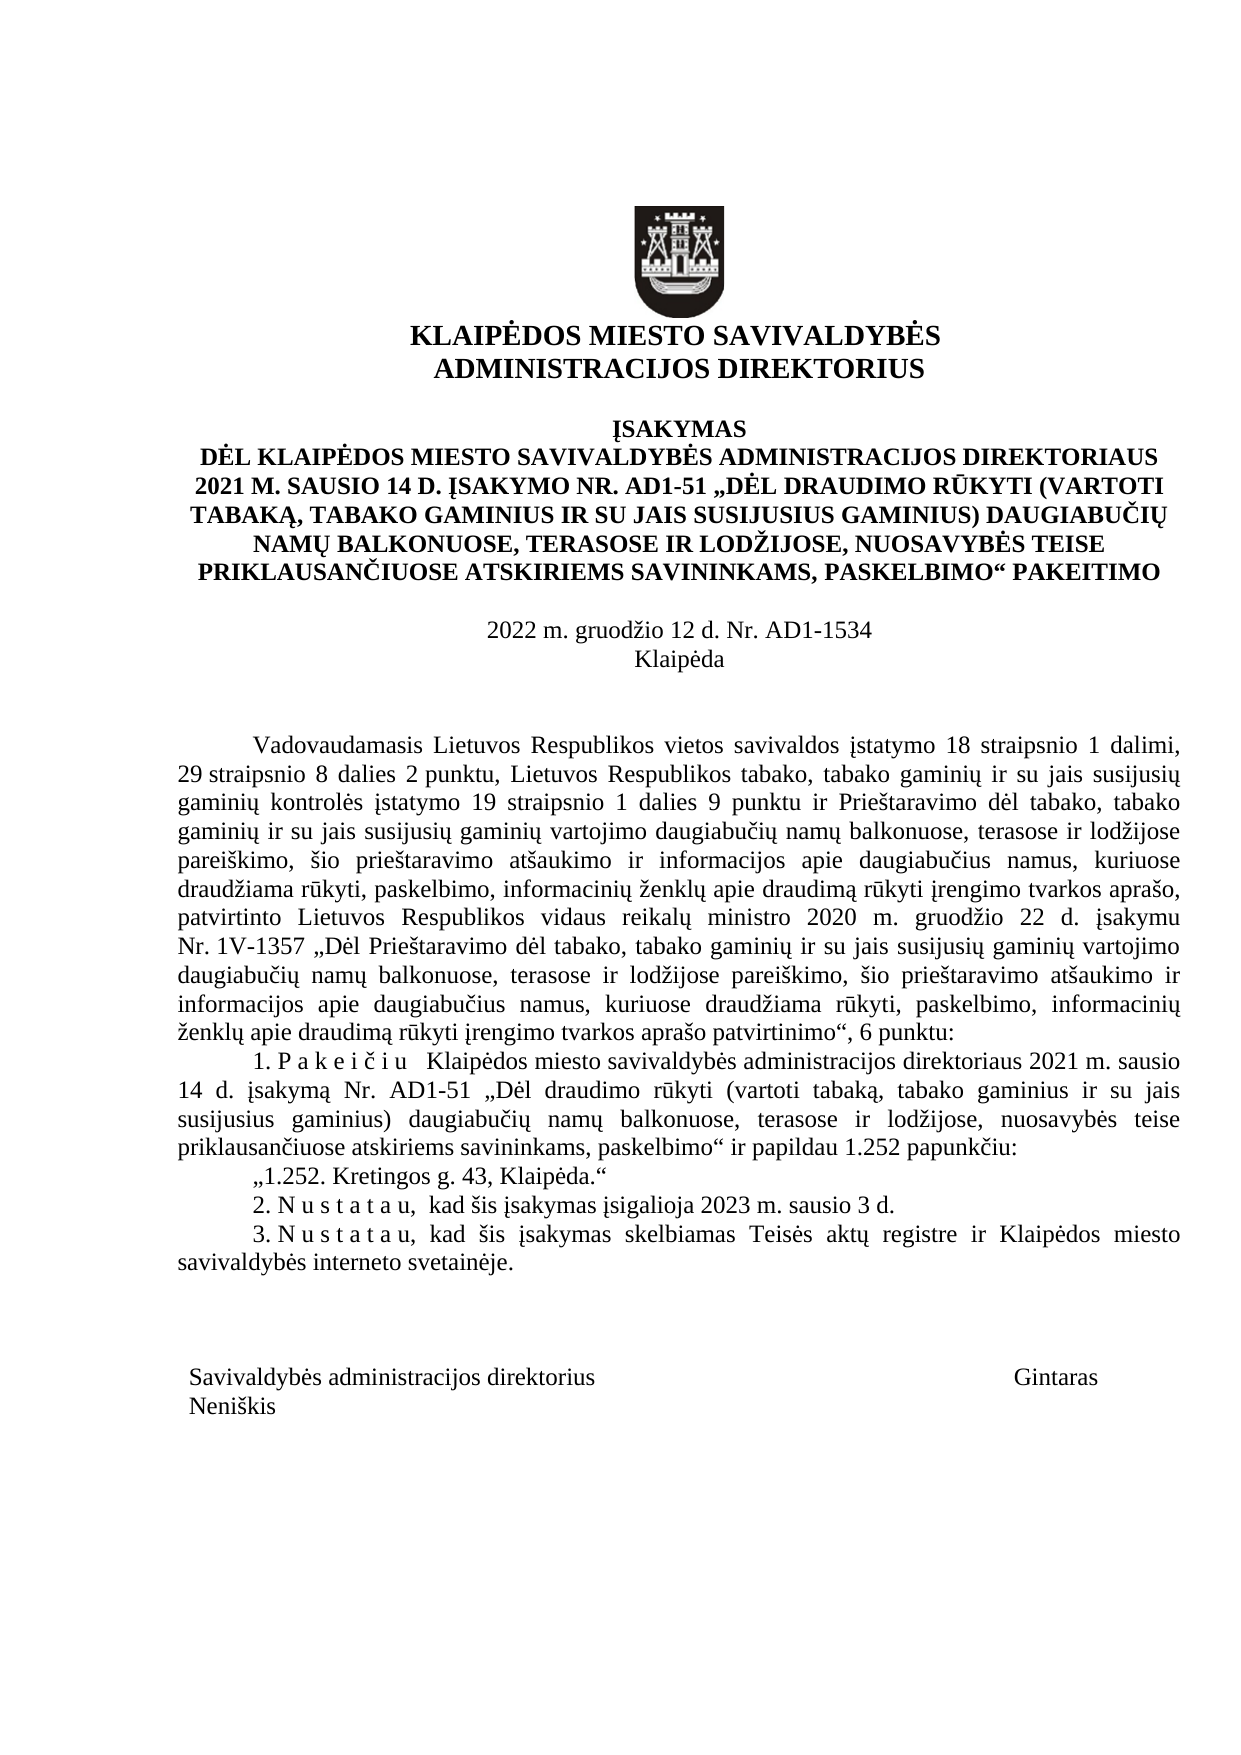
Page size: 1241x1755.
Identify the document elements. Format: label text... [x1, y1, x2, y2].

text KLAIPĖDOS MIESTO SAVIVALDYBĖS [177, 318, 1181, 351]
text 1. Pakeičiu Klaipėdos miesto savivaldybės administracijos direktoriaus 2021 m. sausio 14 d. įsakymą Nr. AD1-51 „Dėl draudimo rūkyti (vartoti tabaką, tabako gaminius ir su jais susijusius gaminius) daugiabučių namų balkonuose, terasose ir lodžijose, nuosavybės teise priklausančiuose atskiriems savininkams, paskelbimo“ ir papildau 1.252 papunkčiu: [177, 1046, 1181, 1161]
text „1.252. Kretingos g. 43, Klaipėda.“ [177, 1161, 1181, 1190]
text Vadovaudamasis Lietuvos Respublikos vietos savivaldos įstatymo 18 straipsnio 1 dalimi, 29 straipsnio 8 dalies 2 punktu, Lietuvos Respublikos tabako, tabako gaminių ir su jais susijusių gaminių kontrolės įstatymo 19 straipsnio 1 dalies 9 punktu ir Prieštaravimo dėl tabako, tabako gaminių ir su jais susijusių gaminių vartojimo daugiabučių namų balkonuose, terasose ir lodžijose pareiškimo, šio prieštaravimo atšaukimo ir informacijos apie daugiabučius namus, kuriuose draudžiama rūkyti, paskelbimo, informacinių ženklų apie draudimą rūkyti įrengimo tvarkos aprašo, patvirtinto Lietuvos Respublikos vidaus reikalų ministro 2020 m. gruodžio 22 d. įsakymu Nr. 1V‑1357 „Dėl Prieštaravimo dėl tabako, tabako gaminių ir su jais susijusių gaminių vartojimo daugiabučių namų balkonuose, terasose ir lodžijose pareiškimo, šio prieštaravimo atšaukimo ir informacijos apie daugiabučius namus, kuriuose draudžiama rūkyti, paskelbimo, informacinių ženklų apie draudimą rūkyti įrengimo tvarkos aprašo patvirtinimo“, 6 punktu: [177, 730, 1181, 1046]
text Klaipėda [177, 644, 1181, 672]
text 2022 m. gruodžio 12 d. Nr. AD1-1534 [177, 615, 1181, 644]
text ĮSAKYMAS [177, 414, 1181, 442]
text DĖL klaipėdos miesto savivaldybės administracijos direktoriaus 2021 M. SAUSIO 14 D. ĮSAKYMO Nr. ad1-51 „DĖL DRAUDIMO RŪKYTI (VARTOTI TABAKĄ, TABAKO GAMINIUS IR SU JAIS SUSIJUSIUS GAMINIUS) DAUGIABUČIŲ NAMŲ BALKONUOSE, TERASOSE IR LODŽIJOSE, NUOSAVYBĖS TEISE PRIKLAUSANČIUOSE ATSKIRIEMS SAVININKAMS, PASKELBIMO“ PAKEITIMO [177, 442, 1181, 586]
text ADMINISTRACIJOS DIREKTORIUS [177, 351, 1181, 385]
text 3. Nustatau, kad šis įsakymas skelbiamas Teisės aktų registre ir Klaipėdos miesto savivaldybės interneto svetainėje. [177, 1219, 1181, 1276]
text Savivaldybės administracijos direktorius Gintaras Neniškis [188, 1362, 1181, 1420]
text 2. Nustatau, kad šis įsakymas įsigalioja 2023 m. sausio 3 d. [177, 1190, 1181, 1219]
